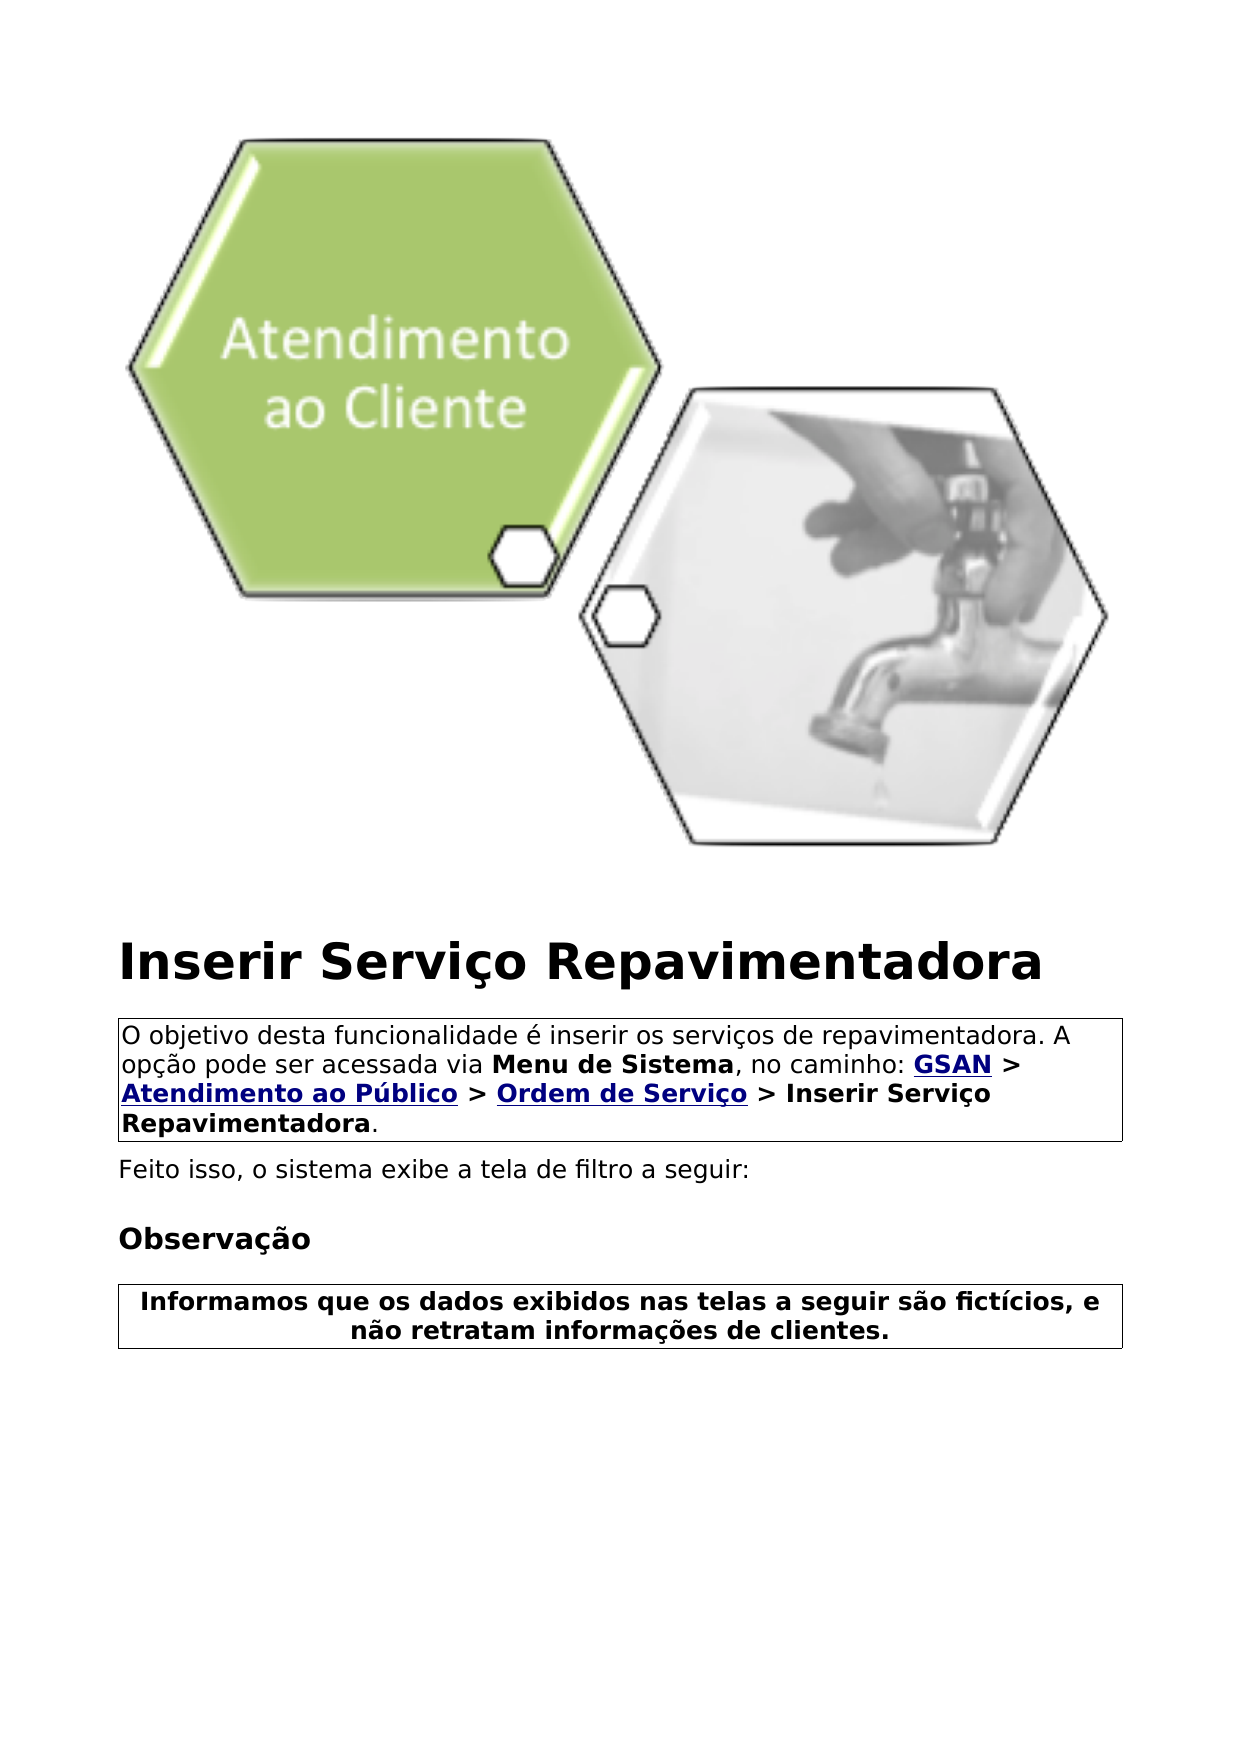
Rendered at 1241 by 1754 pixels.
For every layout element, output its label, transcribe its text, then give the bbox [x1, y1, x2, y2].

text Feito isso, o sistema exibe a tela de filtro a seguir: [118, 1156, 1122, 1185]
table_header O objetivo desta funcionalidade é inserir os serviços de repavimentadora. A opção pode ser acessada via Menu de Sistema, no caminho: GSAN > Atendimento ao Público > Ordem de Serviço > Inserir Serviço Repavimentadora. [119, 1019, 1122, 1141]
picture [118, 118, 1123, 866]
subtitle Inserir Serviço Repavimentadora [118, 933, 1122, 991]
subtitle Observação [118, 1222, 1122, 1256]
table_header Informamos que os dados exibidos nas telas a seguir são fictícios, e não retratam informações de clientes. [119, 1285, 1122, 1348]
